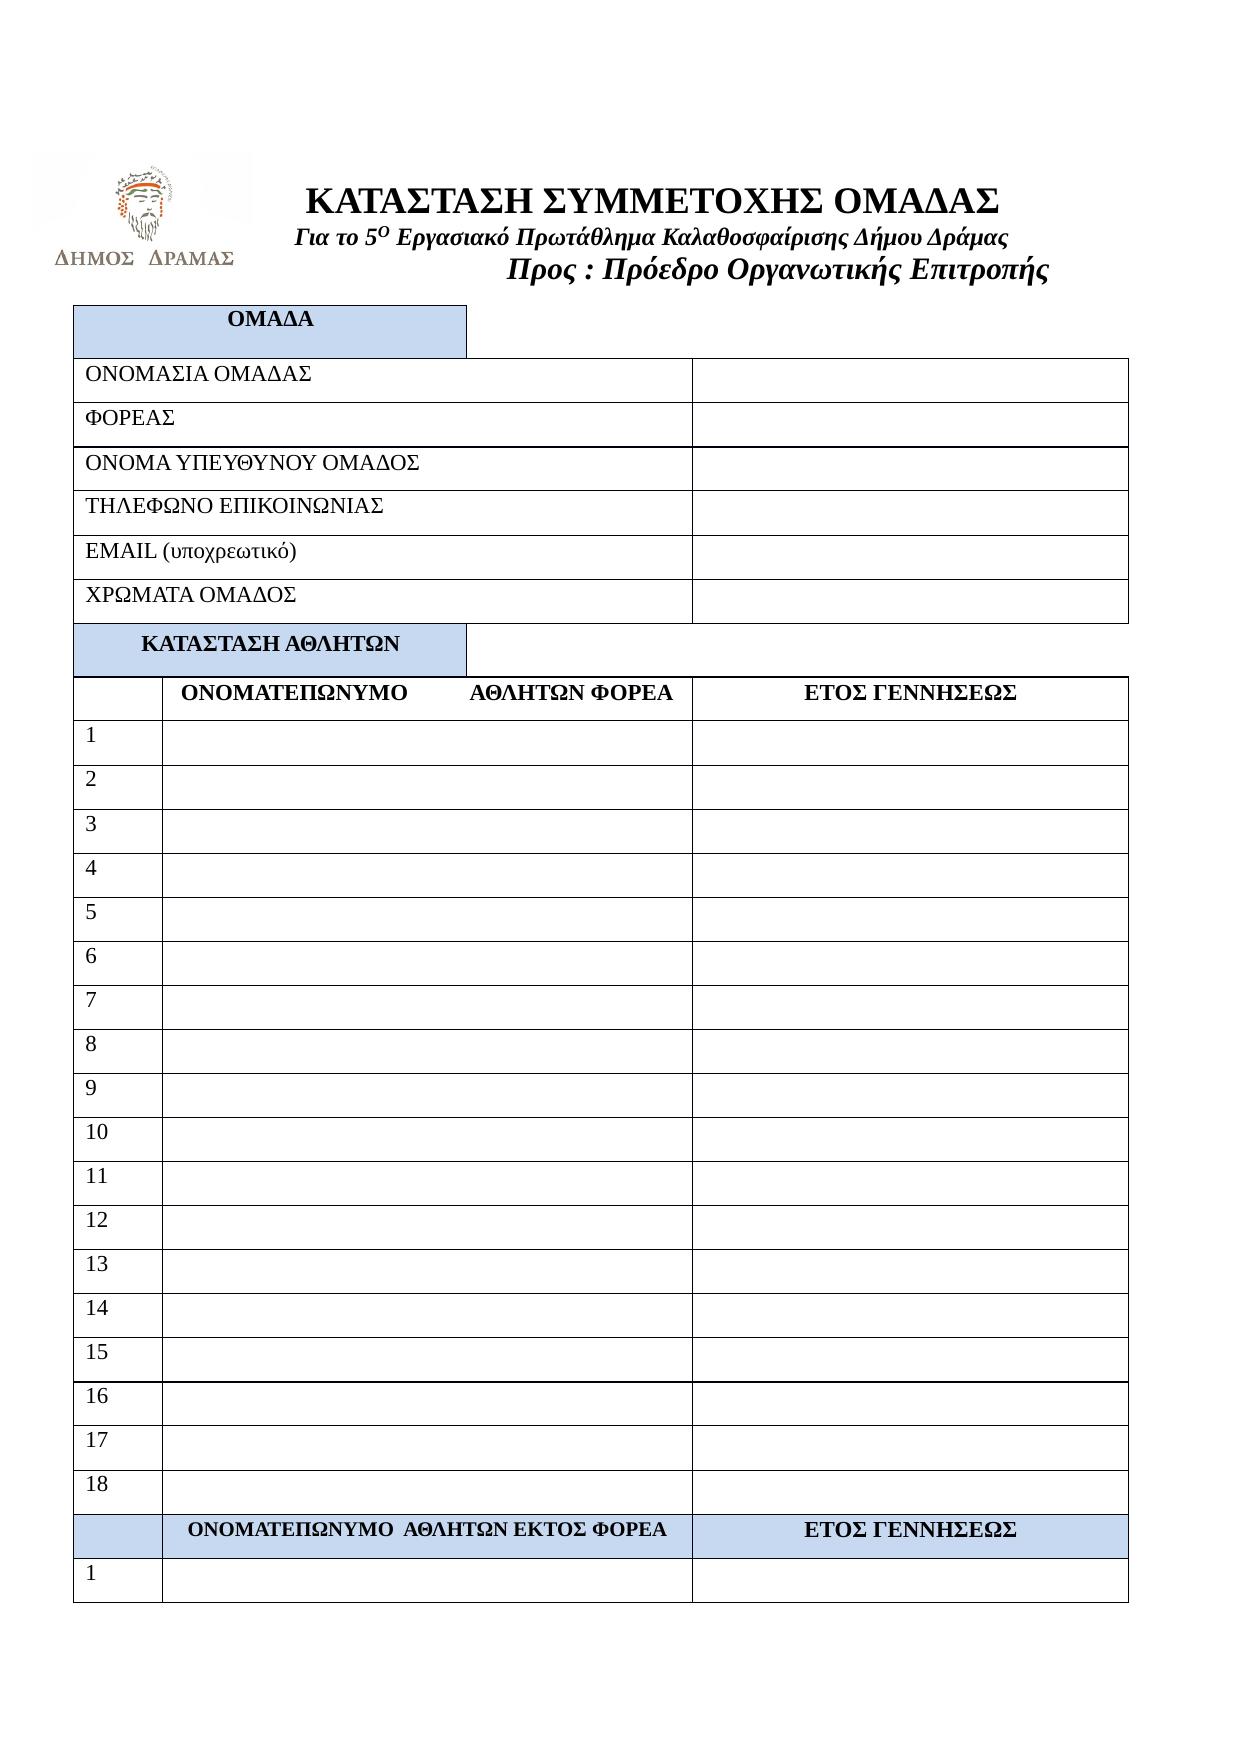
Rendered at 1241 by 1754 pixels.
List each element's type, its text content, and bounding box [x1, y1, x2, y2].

table_cell ΟΝΟΜΑΣΙΑ ΟΜΑΔΑΣ [74, 359, 692, 402]
table_cell [163, 810, 692, 853]
table_cell ΚΑΤΑΣΤΑΣΗ ΑΘΛΗΤΩΝ [74, 624, 466, 676]
table_cell [163, 854, 692, 897]
table_cell [693, 766, 1128, 808]
table_cell [693, 942, 1128, 985]
text Προς : Πρόεδρο Οργανωτικής Επιτροπής [103, 251, 1053, 287]
table_cell 7 [74, 986, 162, 1029]
table_cell 1 [74, 721, 162, 764]
table_cell [163, 1559, 692, 1602]
table_cell [693, 1471, 1128, 1513]
table_cell [163, 1118, 692, 1161]
table_cell [693, 491, 1128, 534]
table_cell 14 [74, 1294, 162, 1337]
table_cell 10 [74, 1118, 162, 1161]
table_cell [74, 1515, 162, 1558]
table_cell [693, 1338, 1128, 1381]
table_cell EMAIL (υποχρεωτικό) [74, 536, 692, 578]
table_cell [693, 1383, 1128, 1425]
table_cell 13 [74, 1250, 162, 1293]
table_cell ΦΟΡΕΑΣ [74, 403, 692, 446]
table_cell [693, 1030, 1128, 1073]
table_cell 2 [74, 766, 162, 808]
table_cell 3 [74, 810, 162, 853]
table_cell 8 [74, 1030, 162, 1073]
table_cell [163, 1426, 692, 1469]
table_cell 18 [74, 1471, 162, 1513]
table_cell ΕΤΟΣ ΓΕΝΝΗΣΕΩΣ [693, 678, 1128, 720]
table_cell [693, 1426, 1128, 1469]
table_cell [467, 624, 1129, 676]
table_cell 16 [74, 1383, 162, 1425]
table_cell [693, 1206, 1128, 1249]
table_cell [693, 854, 1128, 897]
table_header ΟΜΑΔΑ [74, 306, 466, 358]
table_cell 11 [74, 1162, 162, 1205]
table_cell ΟΝΟΜΑ ΥΠΕΥΘΥΝΟΥ ΟΜΑΔΟΣ [74, 448, 692, 490]
table_cell [693, 536, 1128, 578]
table_cell [693, 580, 1128, 623]
table_cell [163, 942, 692, 985]
table_cell [693, 986, 1128, 1029]
table_cell [693, 1162, 1128, 1205]
table_cell ΕΤΟΣ ΓΕΝΝΗΣΕΩΣ [693, 1515, 1128, 1558]
table_cell [693, 721, 1128, 764]
table_cell ΧΡΩΜΑΤΑ ΟΜΑΔΟΣ [74, 580, 692, 623]
table_cell [693, 898, 1128, 941]
table_header [467, 305, 1129, 358]
table_cell [693, 403, 1128, 446]
table_cell [163, 721, 692, 764]
table_cell [163, 1338, 692, 1381]
table_cell [163, 1294, 692, 1337]
table_cell [693, 1250, 1128, 1293]
table_cell [693, 1559, 1128, 1602]
table_cell [693, 810, 1128, 853]
table_cell [163, 1206, 692, 1249]
table_cell 4 [74, 854, 162, 897]
text Για το 5Ο Εργασιακό Πρωτάθλημα Καλαθοσφαίρισης Δήμου Δράμας [253, 222, 1053, 251]
table_cell 5 [74, 898, 162, 941]
table_cell [163, 986, 692, 1029]
table_cell 17 [74, 1426, 162, 1469]
table_cell [163, 1250, 692, 1293]
table_cell [693, 448, 1128, 490]
text ΚΑΤΑΣΤΑΣΗ ΣΥΜΜΕΤΟΧΗΣ ΟΜΑΔΑΣ [253, 179, 1053, 222]
table_cell 1 [74, 1559, 162, 1602]
table_cell [163, 766, 692, 808]
table_cell [693, 1118, 1128, 1161]
table_cell 15 [74, 1338, 162, 1381]
table_cell 9 [74, 1074, 162, 1117]
table_cell [163, 898, 692, 941]
table_cell [693, 1074, 1128, 1117]
table_cell [693, 359, 1128, 402]
table_cell [163, 1471, 692, 1513]
table_cell [163, 1074, 692, 1117]
table_cell 6 [74, 942, 162, 985]
table_cell ΟΝΟΜΑΤΕΠΩΝΥΜΟ ΑΘΛΗΤΩΝ ΕΚΤΟΣ ΦΟΡΕΑ [163, 1515, 692, 1558]
table_cell [163, 1383, 692, 1425]
table_cell [163, 1030, 692, 1073]
table_cell [693, 1294, 1128, 1337]
table_cell [74, 678, 162, 720]
table_cell ΟΝΟΜΑΤΕΠΩΝΥΜΟ ΑΘΛΗΤΩΝ ΦΟΡΕΑ [163, 678, 692, 720]
table_cell 12 [74, 1206, 162, 1249]
table_cell ΤΗΛΕΦΩΝΟ ΕΠΙΚΟΙΝΩΝΙΑΣ [74, 491, 692, 534]
table_cell [163, 1162, 692, 1205]
